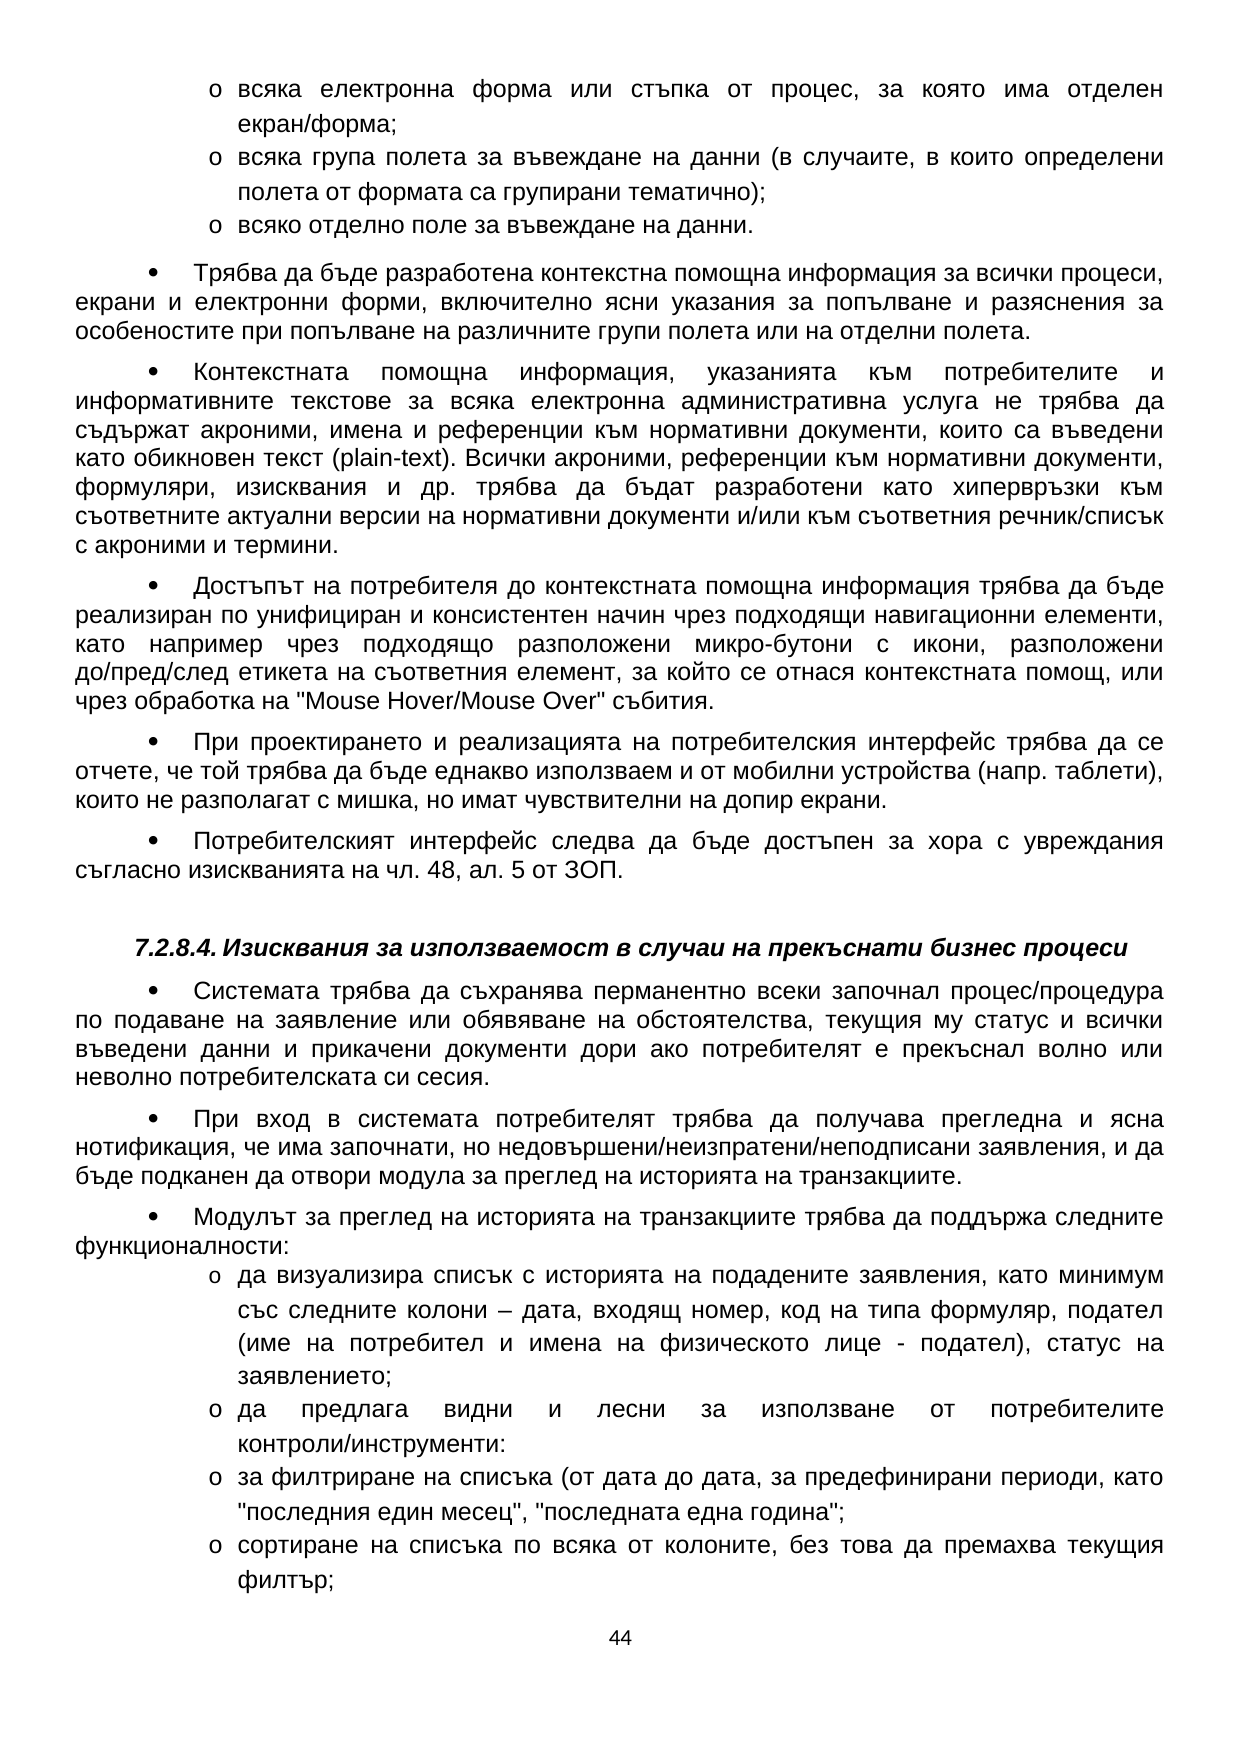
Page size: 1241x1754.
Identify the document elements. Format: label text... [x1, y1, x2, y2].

list Системата трябва да съхранява перманентно всеки започнал процес/процедура по подаване на заявление или обявяване на обстоятелства, текущия му статус и всички въведени данни и прикачени документи дори ако потребителят е прекъснал волно или неволно потребителската си сесия. [75, 976, 1165, 1091]
list Модулът за преглед на историята на транзакциите трябва да поддържа следните функционалности: [75, 1202, 1165, 1260]
list всяка електронна форма или стъпка от процес, за която има отделен екран/форма; [208, 74, 1165, 138]
list Достъпът на потребителя до контекстната помощна информация трябва да бъде реализиран по унифициран и консистентен начин чрез подходящи навигационни елементи, като например чрез подходящо разположени микро-бутони с икони, разположени до/пред/след етикета на съответния елемент, за който се отнася контекстната помощ, или чрез обработка на "Mouse Hover/Mouse Over" събития. [75, 571, 1165, 715]
list При вход в системата потребителят трябва да получава прегледна и ясна нотификация, че има започнати, но недовършени/неизпратени/неподписани заявления, и да бъде подканен да отвори модула за преглед на историята на транзакциите. [75, 1103, 1165, 1190]
list Потребителският интерфейс следва да бъде достъпен за хора с увреждания съгласно изискванията на чл. 48, ал. 5 от ЗОП. [75, 826, 1165, 884]
list да предлага видни и лесни за използване от потребителите контроли/инструменти: [208, 1394, 1165, 1458]
list сортиране на списъка по всяка от колоните, без това да премахва текущия филтър; [208, 1530, 1165, 1594]
subtitle Изисквания за използваемост в случаи на прекъснати бизнес процеси [75, 933, 1165, 962]
list Контекстната помощна информация, указанията към потребителите и информативните текстове за всяка електронна административна услуга не трябва да съдържат акроними, имена и референции към нормативни документи, които са въведени като обикновен текст (plain-text). Всички акроними, референции към нормативни документи, формуляри, изисквания и др. трябва да бъдат разработени като хипервръзки към съответните актуални версии на нормативни документи и/или към съответния речник/списък с акроними и термини. [75, 357, 1165, 558]
list всяко отделно поле за въвеждане на данни. [208, 210, 1165, 241]
list за филтриране на списъка (от дата до дата, за предефинирани периоди, като "последния един месец", "последната една година"; [208, 1462, 1165, 1526]
list всяка група полета за въвеждане на данни (в случаите, в които определени полета от формата са групирани тематично); [208, 142, 1165, 206]
list При проектирането и реализацията на потребителския интерфейс трябва да се отчете, че той трябва да бъде еднакво използваем и от мобилни устройства (напр. таблети), които не разполагат с мишка, но имат чувствителни на допир екрани. [75, 727, 1165, 814]
list Трябва да бъде разработена контекстна помощна информация за всички процеси, екрани и електронни форми, включително ясни указания за попълване и разяснения за особеностите при попълване на различните групи полета или на отделни полета. [75, 258, 1165, 344]
list да визуализира списък с историята на подадените заявления, като минимум със следните колони – дата, входящ номер, код на типа формуляр, подател (име на потребител и имена на физическото лице - подател), статус на заявлението; [208, 1260, 1165, 1389]
